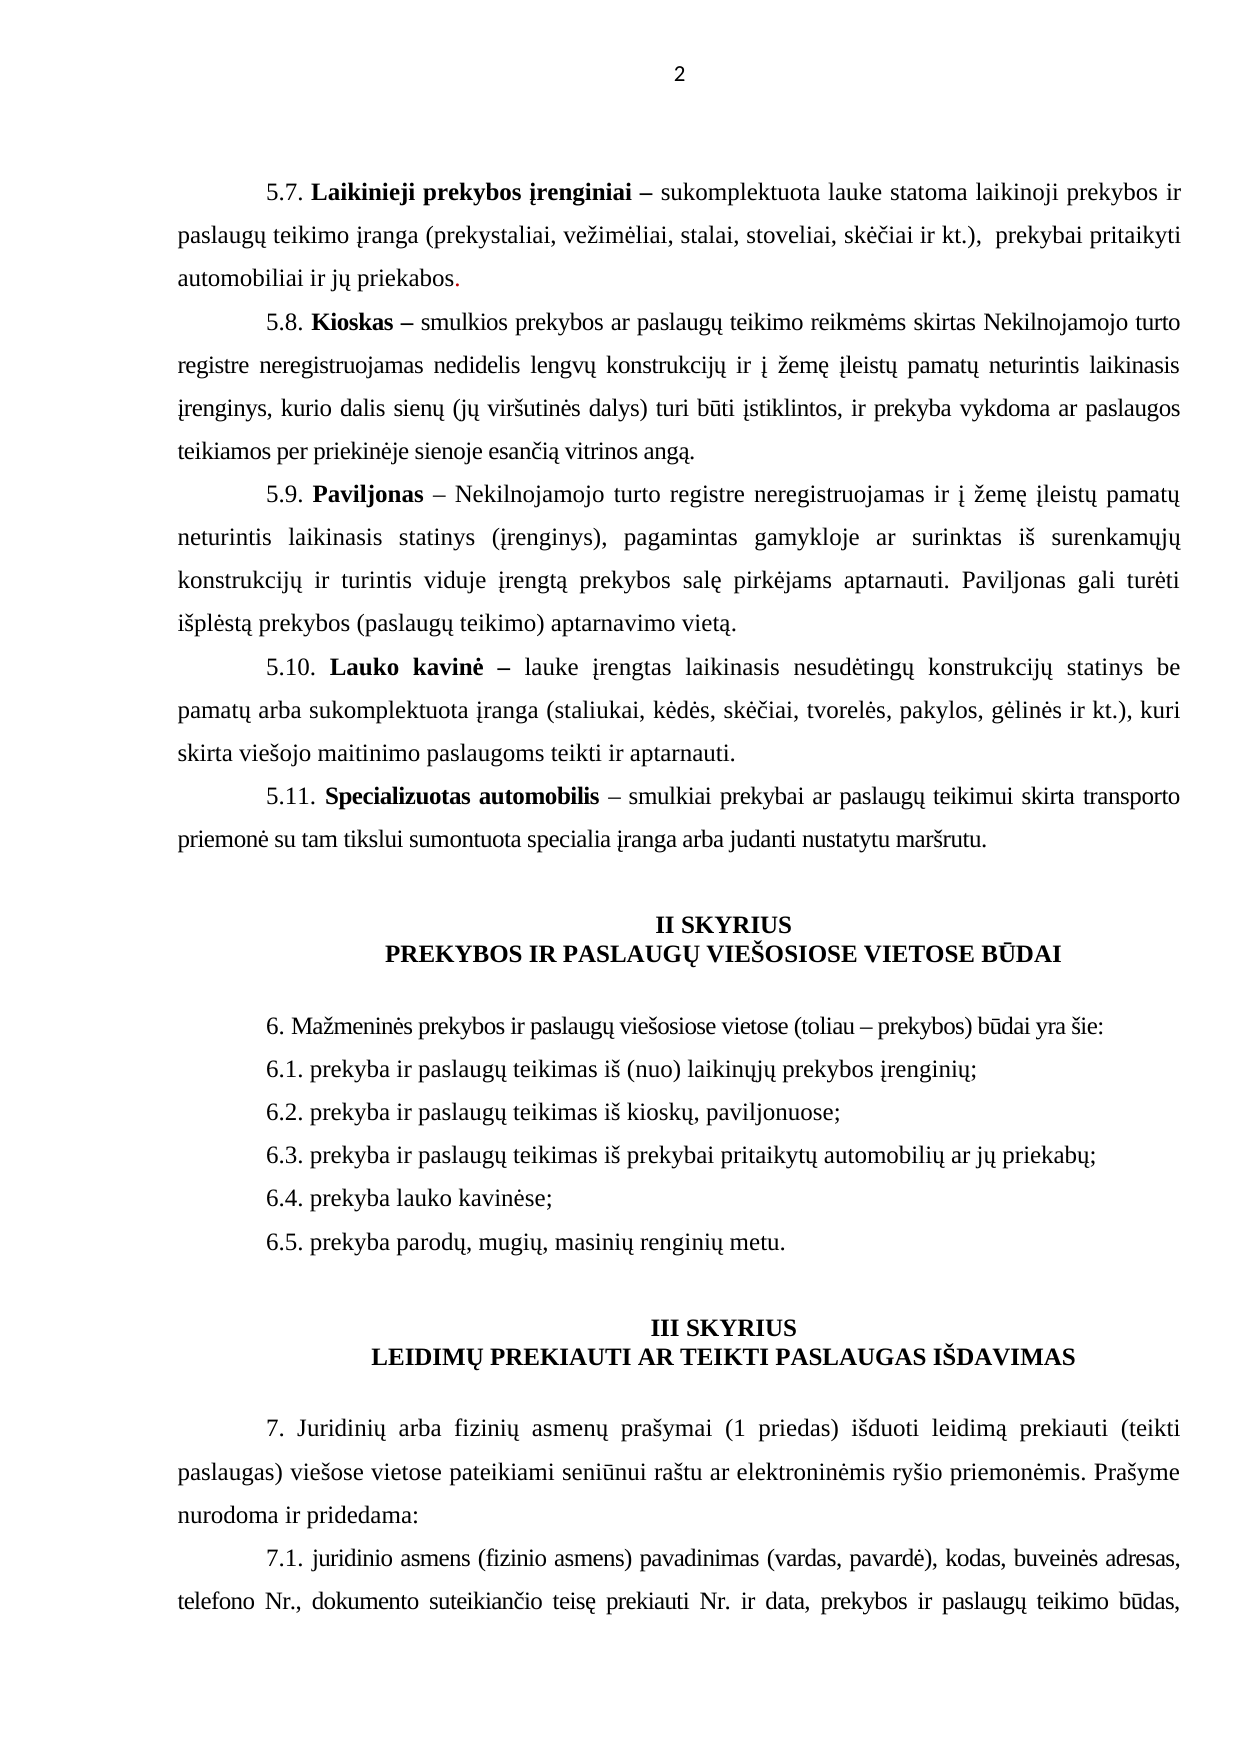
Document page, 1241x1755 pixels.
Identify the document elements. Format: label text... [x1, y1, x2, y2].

text 6.3. prekyba ir paslaugų teikimas iš prekybai pritaikytų automobilių ar jų priekabų; [177, 1140, 1181, 1169]
text LEIDIMŲ PREKIAUTI AR TEIKTI PASLAUGAS IŠDAVIMAS [177, 1342, 1181, 1370]
text 5.10. Lauko kavinė – lauke įrengtas laikinasis nesudėtingų konstrukcijų statinys be pamatų arba sukomplektuota įranga (staliukai, kėdės, skėčiai, tvorelės, pakylos, gėlinės ir kt.), kuri skirta viešojo maitinimo paslaugoms teikti ir aptarnauti. [177, 652, 1181, 767]
text 6.5. prekyba parodų, mugių, masinių renginių metu. [177, 1227, 1181, 1255]
text 5.8. Kioskas – smulkios prekybos ar paslaugų teikimo reikmėms skirtas Nekilnojamojo turto registre neregistruojamas nedidelis lengvų konstrukcijų ir į žemę įleistų pamatų neturintis laikinasis įrenginys, kurio dalis sienų (jų viršutinės dalys) turi būti įstiklintos, ir prekyba vykdoma ar paslaugos teikiamos per priekinėje sienoje esančią vitrinos angą. [177, 307, 1181, 465]
text 6. Mažmeninės prekybos ir paslaugų viešosiose vietose (toliau – prekybos) būdai yra šie: [177, 1011, 1181, 1040]
text PREKYBOS IR PASLAUGŲ VIEŠOSIOSE VIETOSE BŪDAI [177, 939, 1181, 968]
text 6.2. prekyba ir paslaugų teikimas iš kioskų, paviljonuose; [177, 1097, 1181, 1126]
text 7.1. juridinio asmens (fizinio asmens) pavadinimas (vardas, pavardė), kodas, buveinės adresas, telefono Nr., dokumento suteikiančio teisę prekiauti Nr. ir data, prekybos ir paslaugų teikimo būdas, [177, 1543, 1181, 1615]
text 5.9. Paviljonas – Nekilnojamojo turto registre neregistruojamas ir į žemę įleistų pamatų neturintis laikinasis statinys (įrenginys), pagamintas gamykloje ar surinktas iš surenkamųjų konstrukcijų ir turintis viduje įrengtą prekybos salę pirkėjams aptarnauti. Paviljonas gali turėti išplėstą prekybos (paslaugų teikimo) aptarnavimo vietą. [177, 479, 1181, 637]
text 6.4. prekyba lauko kavinėse; [177, 1183, 1181, 1212]
text 6.1. prekyba ir paslaugų teikimas iš (nuo) laikinųjų prekybos įrenginių; [177, 1054, 1181, 1083]
text II SKYRIUS [177, 910, 1181, 939]
text 5.7. Laikinieji prekybos įrenginiai – sukomplektuota lauke statoma laikinoji prekybos ir paslaugų teikimo įranga (prekystaliai, vežimėliai, stalai, stoveliai, skėčiai ir kt.), prekybai pritaikyti automobiliai ir jų priekabos. [177, 177, 1181, 292]
text 7. Juridinių arba fizinių asmenų prašymai (1 priedas) išduoti leidimą prekiauti (teikti paslaugas) viešose vietose pateikiami seniūnui raštu ar elektroninėmis ryšio priemonėmis. Prašyme nurodoma ir pridedama: [177, 1413, 1181, 1528]
text 5.11. Specializuotas automobilis – smulkiai prekybai ar paslaugų teikimui skirta transporto priemonė su tam tikslui sumontuota specialia įranga arba judanti nustatytu maršrutu. [177, 781, 1181, 853]
text III SKYRIUS [177, 1313, 1181, 1342]
